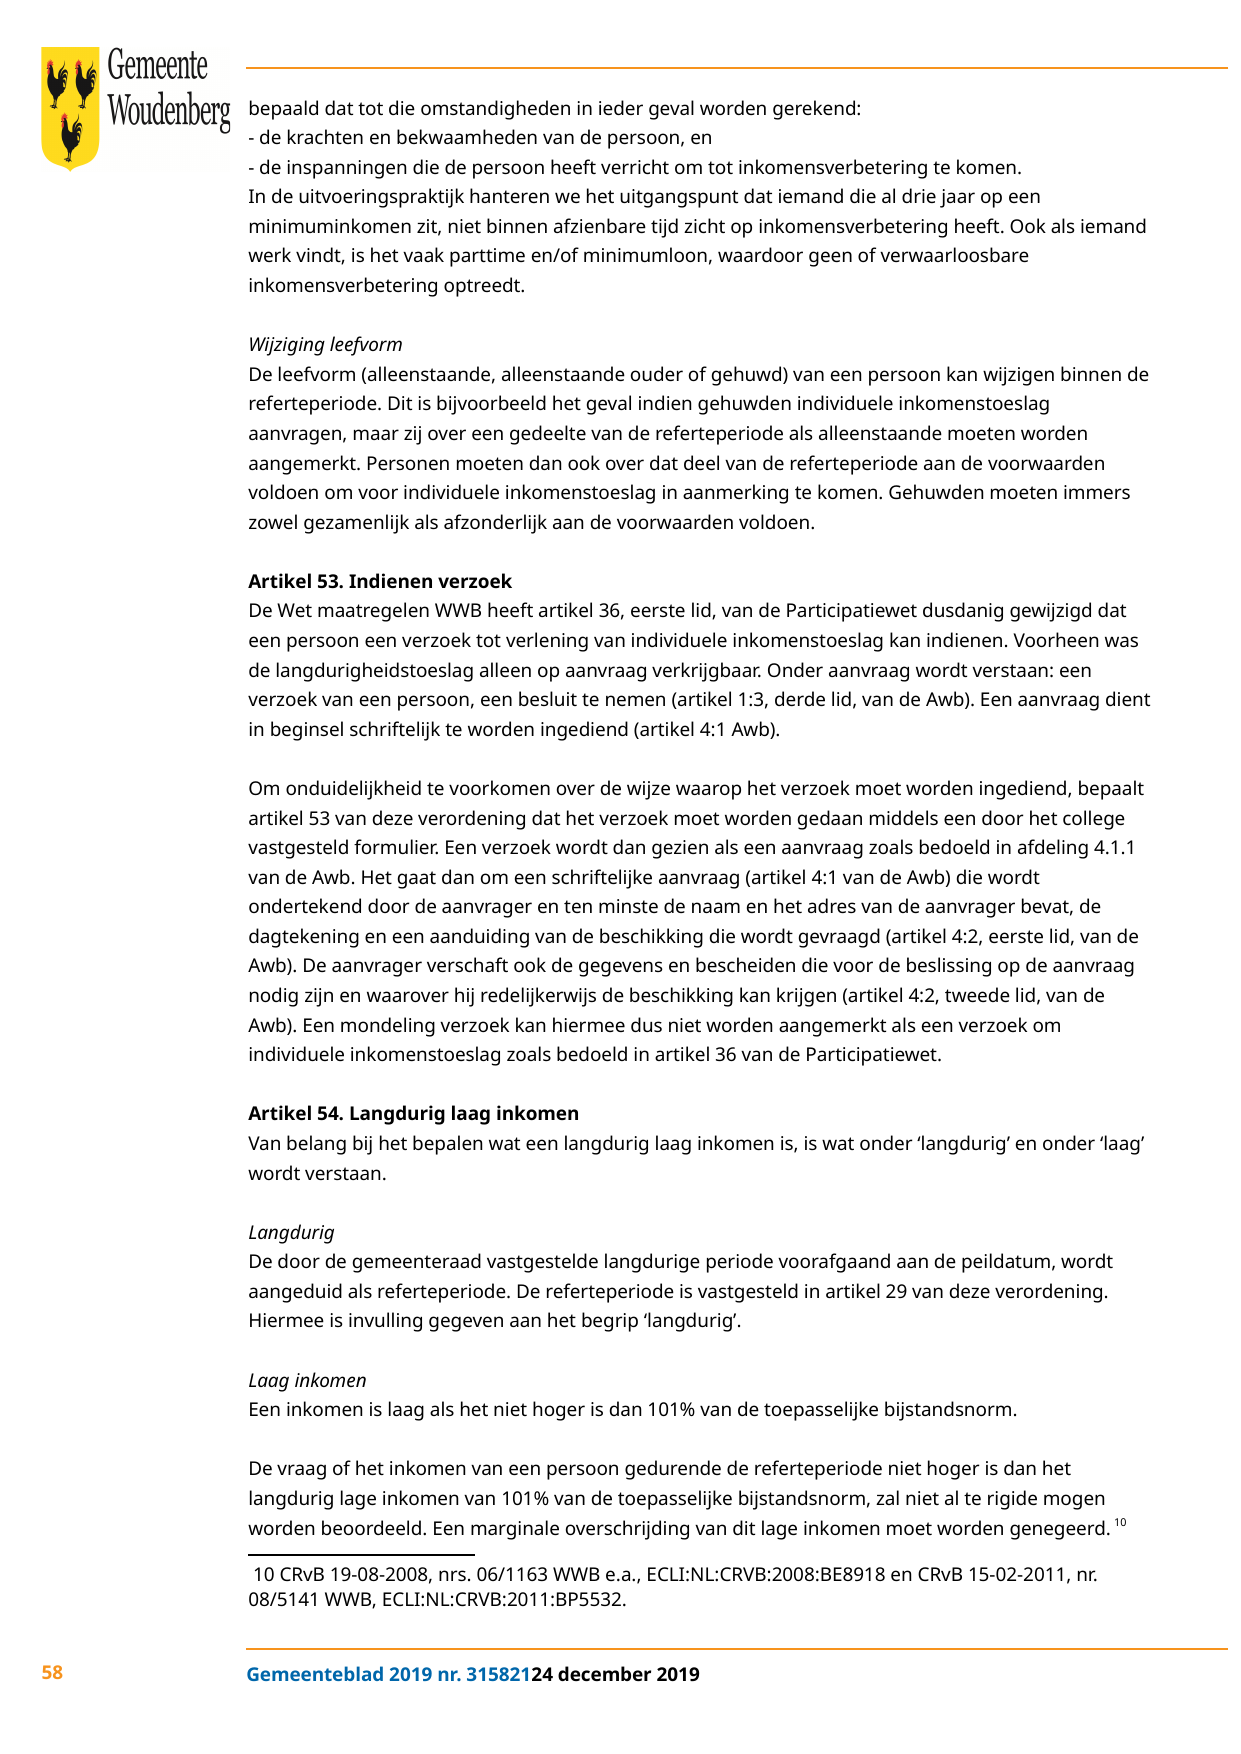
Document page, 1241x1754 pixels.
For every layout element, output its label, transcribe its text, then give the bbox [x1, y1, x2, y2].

text Langdurig [248, 1219, 1152, 1245]
text Wijziging leefvorm [248, 331, 1152, 357]
text In de uitvoeringspraktijk hanteren we het uitgangspunt dat iemand die al drie jaar op een minimuminkomen zit, niet binnen afzienbare tijd zicht op inkomensverbetering heeft. Ook als iemand werk vindt, is het vaak parttime en/of minimumloon, waardoor geen of verwaarloosbare inkomensverbetering optreedt. [248, 183, 1152, 298]
picture [41, 47, 231, 172]
text De vraag of het inkomen van een persoon gedurende de referteperiode niet hoger is dan het langdurig lage inkomen van 101% van de toepasselijke bijstandsnorm, zal niet al te rigide mogen worden beoordeeld. Een marginale overschrijding van dit lage inkomen moet worden genegeerd. Gaat het inkomen van een persoon gedurende (een deel van) de referteperiode de toepasselijke bijstandsnorm maandelijks met ongeveer € 5 of meer te boven, dan is geen sprake meer van een marginale overschrijding van de bijstandsnorm die niet aan toekenning van een individuele inkomenstoeslag in de weg staat. Er is immers geen sprake van een incidentele geringe overschrijding van de bijstandsnorm of van te verwaarlozen bedragen van enkele eurocenten. [248, 1456, 1152, 1541]
text - de krachten en bekwaamheden van de persoon, en [248, 124, 1152, 150]
text Artikel 53. Indienen verzoek [248, 568, 1152, 594]
text Om onduidelijkheid te voorkomen over de wijze waarop het verzoek moet worden ingediend, bepaalt artikel 53 van deze verordening dat het verzoek moet worden gedaan middels een door het college vastgesteld formulier. Een verzoek wordt dan gezien als een aanvraag zoals bedoeld in afdeling 4.1.1 van de Awb. Het gaat dan om een schriftelijke aanvraag (artikel 4:1 van de Awb) die wordt ondertekend door de aanvrager en ten minste de naam en het adres van de aanvrager bevat, de dagtekening en een aanduiding van de beschikking die wordt gevraagd (artikel 4:2, eerste lid, van de Awb). De aanvrager verschaft ook de gegevens en bescheiden die voor de beslissing op de aanvraag nodig zijn en waarover hij redelijkerwijs de beschikking kan krijgen (artikel 4:2, tweede lid, van de Awb). Een mondeling verzoek kan hiermee dus niet worden aangemerkt als een verzoek om individuele inkomenstoeslag zoals bedoeld in artikel 36 van de Participatiewet. [248, 775, 1152, 1067]
text De leefvorm (alleenstaande, alleenstaande ouder of gehuwd) van een persoon kan wijzigen binnen de referteperiode. Dit is bijvoorbeeld het geval indien gehuwden individuele inkomenstoeslag aanvragen, maar zij over een gedeelte van de referteperiode als alleenstaande moeten worden aangemerkt. Personen moeten dan ook over dat deel van de referteperiode aan de voorwaarden voldoen om voor individuele inkomenstoeslag in aanmerking te komen. Gehuwden moeten immers zowel gezamenlijk als afzonderlijk aan de voorwaarden voldoen. [248, 361, 1152, 535]
text Artikel 54. Langdurig laag inkomen [248, 1101, 1152, 1126]
text De Wet maatregelen WWB heeft artikel 36, eerste lid, van de Participatiewet dusdanig gewijzigd dat een persoon een verzoek tot verlening van individuele inkomenstoeslag kan indienen. Voorheen was de langdurigheidstoeslag alleen op aanvraag verkrijgbaar. Onder aanvraag wordt verstaan: een verzoek van een persoon, een besluit te nemen (artikel 1:3, derde lid, van de Awb). Een aanvraag dient in beginsel schriftelijk te worden ingediend (artikel 4:1 Awb). [248, 598, 1152, 742]
text De door de gemeenteraad vastgestelde langdurige periode voorafgaand aan de peildatum, wordt aangeduid als referteperiode. De referteperiode is vastgesteld in artikel 29 van deze verordening. Hiermee is invulling gegeven aan het begrip ‘langdurig’. [248, 1248, 1152, 1333]
text Laag inkomen [248, 1367, 1152, 1393]
text Van belang bij het bepalen wat een langdurig laag inkomen is, is wat onder ‘langdurig’ en onder ‘laag’ wordt verstaan. [248, 1130, 1152, 1186]
text - de inspanningen die de persoon heeft verricht om tot inkomensverbetering te komen. [248, 154, 1152, 180]
text Een inkomen is laag als het niet hoger is dan 101% van de toepasselijke bijstandsnorm. [248, 1396, 1152, 1422]
text CRvB 19-08-2008, nrs. 06/1163 WWB e.a., ECLI:NL:CRVB:2008:BE8918 en CRvB 15-02-2011, nr. 08/5141 WWB, ECLI:NL:CRVB:2011:BP5532. [248, 1561, 1152, 1612]
text bepaald dat tot die omstandigheden in ieder geval worden gerekend: [248, 95, 1152, 121]
